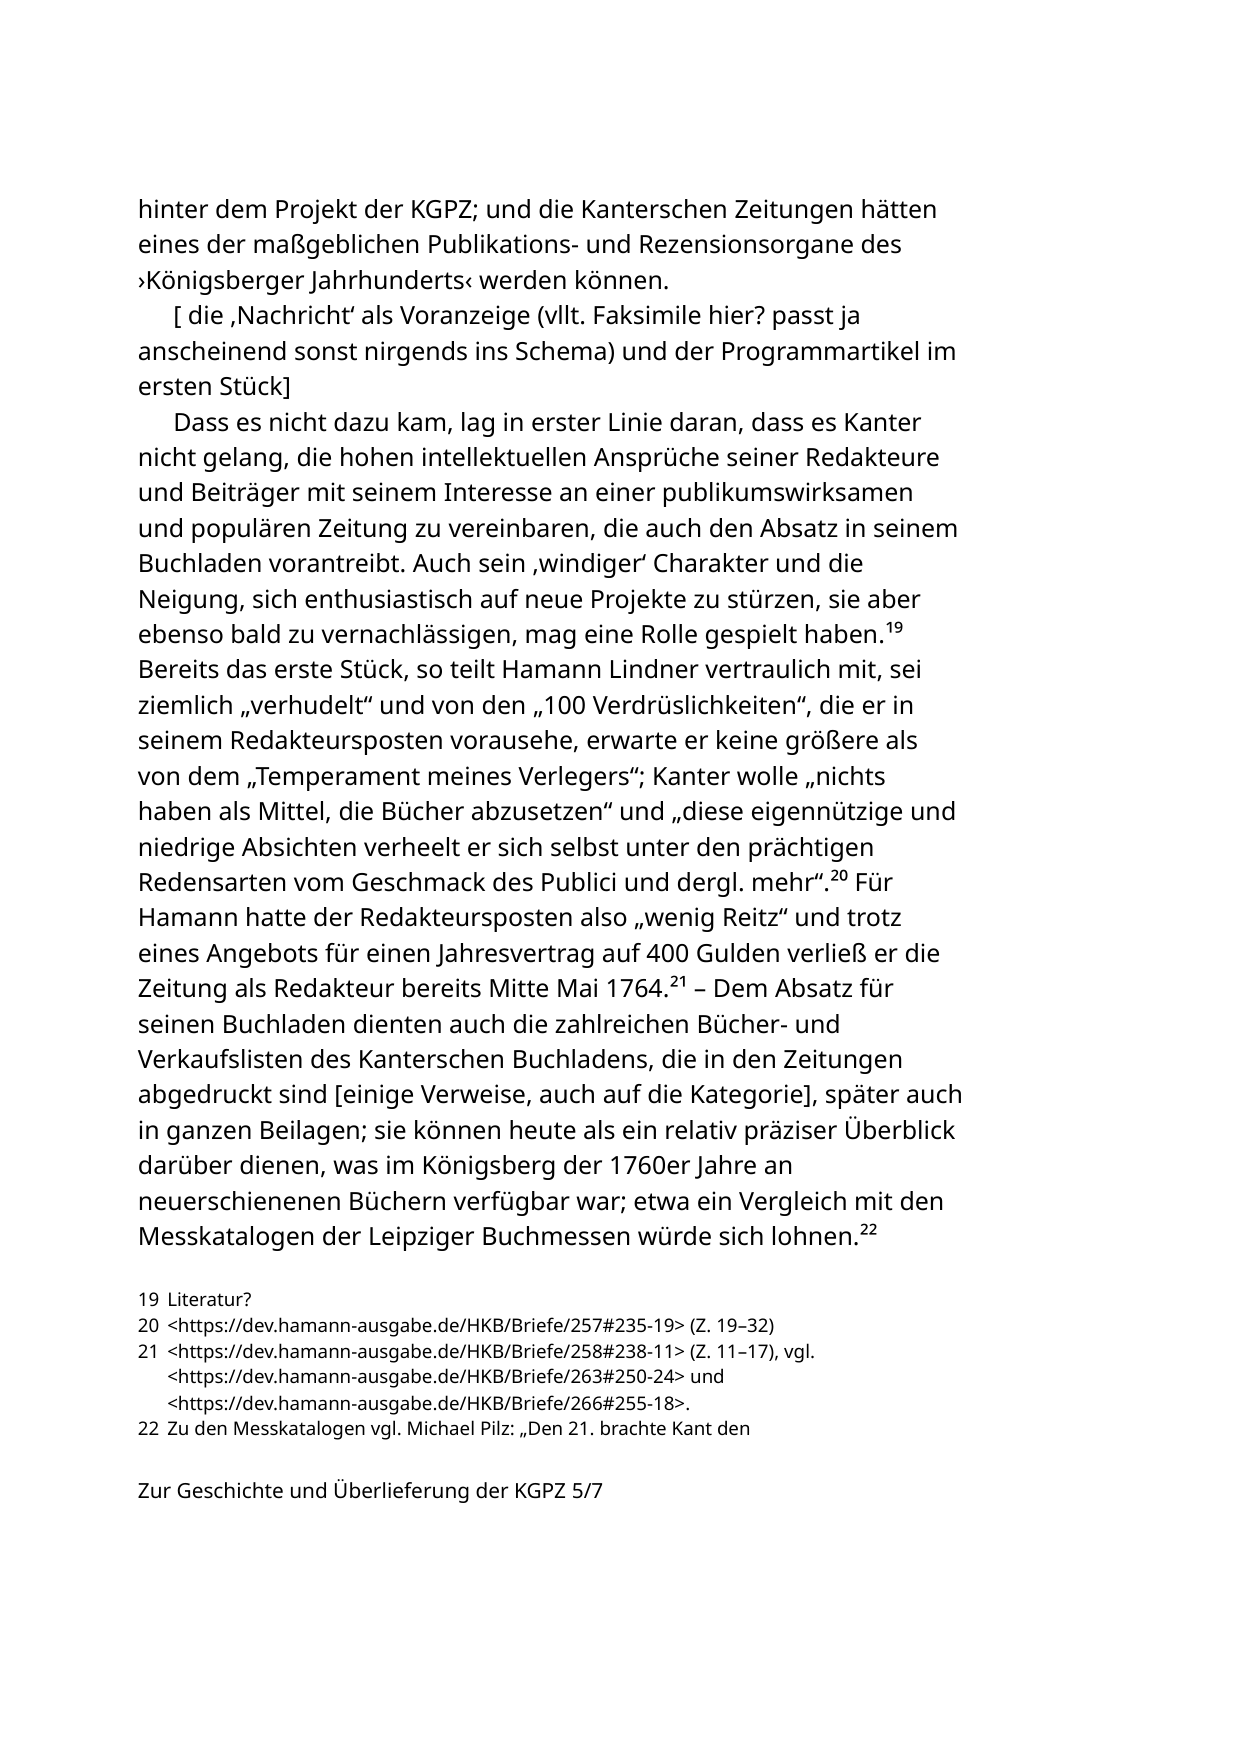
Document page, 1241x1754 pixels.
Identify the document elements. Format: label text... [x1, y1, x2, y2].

text Literatur? [138, 1285, 846, 1311]
text hinter dem Projekt der KGPZ; und die Kanterschen Zeitungen hätten eines der maßgeblichen Publikations- und Rezensionsorgane des ›Königsberger Jahrhunderts‹ werden können. [138, 190, 964, 296]
text <https://dev.hamann-ausgabe.de/HKB/Briefe/257#235-19> (Z. 19–32) [138, 1311, 846, 1337]
text <https://dev.hamann-ausgabe.de/HKB/Briefe/258#238-11> (Z. 11–17), vgl. <https://dev.hamann-ausgabe.de/HKB/Briefe/263#250-24> und <https://dev.hamann-ausgabe.de/HKB/Briefe/266#255-18>. [138, 1337, 846, 1415]
text [ die ‚Nachricht‘ als Voranzeige (vllt. Faksimile hier? passt ja anscheinend sonst nirgends ins Schema) und der Programmartikel im ersten Stück] [138, 296, 964, 403]
text Dass es nicht dazu kam, lag in erster Linie daran, dass es Kanter nicht gelang, die hohen intellektuellen Ansprüche seiner Redakteure und Beiträger mit seinem Interesse an einer publikumswirksamen und populären Zeitung zu vereinbaren, die auch den Absatz in seinem Buchladen vorantreibt. Auch sein ‚windiger‘ Charakter und die Neigung, sich enthusiastisch auf neue Projekte zu stürzen, sie aber ebenso bald zu vernachlässigen, mag eine Rolle gespielt haben. Bereits das erste Stück, so teilt Hamann Lindner vertraulich mit, sei ziemlich „verhudelt“ und von den „100 Verdrüslichkeiten“, die er in seinem Redakteursposten vorausehe, erwarte er keine größere als von dem „Temperament meines Verlegers“; Kanter wolle „nichts haben als Mittel, die Bücher abzusetzen“ und „diese eigennützige und niedrige Absichten verheelt er sich selbst unter den prächtigen Redensarten vom Geschmack des Publici und dergl. mehr“. Für Hamann hatte der Redakteursposten also „wenig Reitz“ und trotz eines Angebots für einen Jahresvertrag auf 400 Gulden verließ er die Zeitung als Redakteur bereits Mitte Mai 1764. – Dem Absatz für seinen Buchladen dienten auch die zahlreichen Bücher- und Verkaufslisten des Kanterschen Buchladens, die in den Zeitungen abgedruckt sind [einige Verweise, auch auf die Kategorie], später auch in ganzen Beilagen; sie können heute als ein relativ präziser Überblick darüber dienen, was im Königsberg der 1760er Jahre an neuerschienenen Büchern verfügbar war; etwa ein Vergleich mit den Messkatalogen der Leipziger Buchmessen würde sich lohnen. [138, 403, 964, 1253]
text Zu den Messkatalogen vgl. Michael Pilz: „Den 21. brachte Kant den [138, 1415, 846, 1441]
